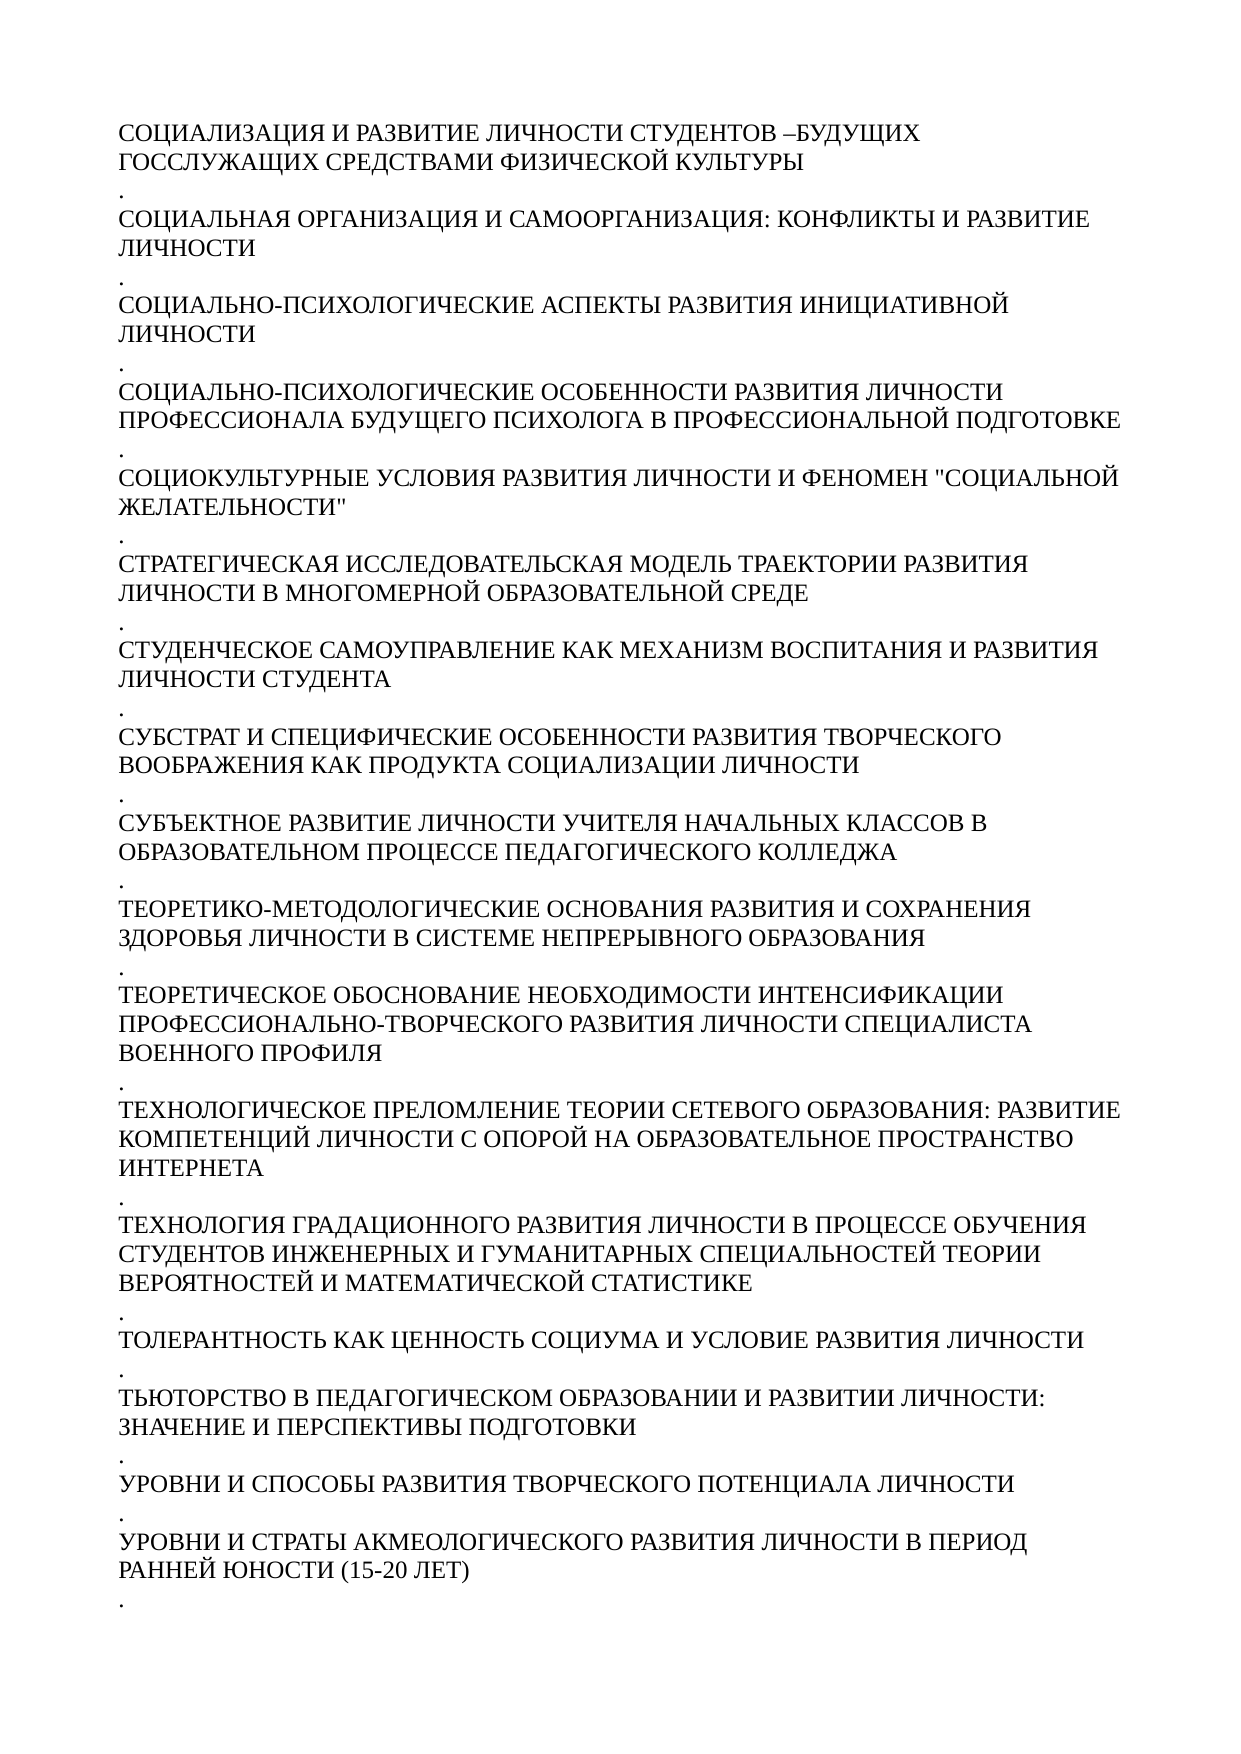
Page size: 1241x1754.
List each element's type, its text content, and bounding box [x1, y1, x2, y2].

text ТЬЮТОРСТВО В ПЕДАГОГИЧЕСКОМ ОБРАЗОВАНИИ И РАЗВИТИИ ЛИЧНОСТИ: ЗНАЧЕНИЕ И ПЕРСПЕКТИВЫ ПОДГОТОВКИ . [118, 1383, 1122, 1469]
text СОЦИОКУЛЬТУРНЫЕ УСЛОВИЯ РАЗВИТИЯ ЛИЧНОСТИ И ФЕНОМЕН "СОЦИАЛЬНОЙ ЖЕЛАТЕЛЬНОСТИ" . [118, 463, 1122, 549]
text СТРАТЕГИЧЕСКАЯ ИССЛЕДОВАТЕЛЬСКАЯ МОДЕЛЬ ТРАЕКТОРИИ РАЗВИТИЯ ЛИЧНОСТИ В МНОГОМЕРНОЙ ОБРАЗОВАТЕЛЬНОЙ СРЕДЕ . [118, 549, 1122, 636]
text ТЕОРЕТИЧЕСКОЕ ОБОСНОВАНИЕ НЕОБХОДИМОСТИ ИНТЕНСИФИКАЦИИ ПРОФЕССИОНАЛЬНО-ТВОРЧЕСКОГО РАЗВИТИЯ ЛИЧНОСТИ СПЕЦИАЛИСТА ВОЕННОГО ПРОФИЛЯ . [118, 981, 1122, 1096]
text ТЕОРЕТИКО-МЕТОДОЛОГИЧЕСКИЕ ОСНОВАНИЯ РАЗВИТИЯ И СОХРАНЕНИЯ ЗДОРОВЬЯ ЛИЧНОСТИ В СИСТЕМЕ НЕПРЕРЫВНОГО ОБРАЗОВАНИЯ . [118, 894, 1122, 981]
text СОЦИАЛЬНО-ПСИХОЛОГИЧЕСКИЕ ОСОБЕННОСТИ РАЗВИТИЯ ЛИЧНОСТИ ПРОФЕССИОНАЛА БУДУЩЕГО ПСИХОЛОГА В ПРОФЕССИОНАЛЬНОЙ ПОДГОТОВКЕ . [118, 377, 1122, 463]
text ТОЛЕРАНТНОСТЬ КАК ЦЕННОСТЬ СОЦИУМА И УСЛОВИЕ РАЗВИТИЯ ЛИЧНОСТИ . [118, 1326, 1122, 1383]
text СОЦИАЛЬНО-ПСИХОЛОГИЧЕСКИЕ АСПЕКТЫ РАЗВИТИЯ ИНИЦИАТИВНОЙ ЛИЧНОСТИ . [118, 291, 1122, 377]
text СУБЪЕКТНОЕ РАЗВИТИЕ ЛИЧНОСТИ УЧИТЕЛЯ НАЧАЛЬНЫХ КЛАССОВ В ОБРАЗОВАТЕЛЬНОМ ПРОЦЕССЕ ПЕДАГОГИЧЕСКОГО КОЛЛЕДЖА . [118, 808, 1122, 894]
text УРОВНИ И СПОСОБЫ РАЗВИТИЯ ТВОРЧЕСКОГО ПОТЕНЦИАЛА ЛИЧНОСТИ . [118, 1469, 1122, 1527]
text СОЦИАЛЬНАЯ ОРГАНИЗАЦИЯ И САМООРГАНИЗАЦИЯ: КОНФЛИКТЫ И РАЗВИТИЕ ЛИЧНОСТИ . [118, 204, 1122, 291]
text СТУДЕНЧЕСКОЕ САМОУПРАВЛЕНИЕ КАК МЕХАНИЗМ ВОСПИТАНИЯ И РАЗВИТИЯ ЛИЧНОСТИ СТУДЕНТА . [118, 636, 1122, 722]
text СОЦИАЛИЗАЦИЯ И РАЗВИТИЕ ЛИЧНОСТИ СТУДЕНТОВ –БУДУЩИХ ГОССЛУЖАЩИХ СРЕДСТВАМИ ФИЗИЧЕСКОЙ КУЛЬТУРЫ . [118, 118, 1122, 204]
text ТЕХНОЛОГИЯ ГРАДАЦИОННОГО РАЗВИТИЯ ЛИЧНОСТИ В ПРОЦЕССЕ ОБУЧЕНИЯ СТУДЕНТОВ ИНЖЕНЕРНЫХ И ГУМАНИТАРНЫХ СПЕЦИАЛЬНОСТЕЙ ТЕОРИИ ВЕРОЯТНОСТЕЙ И МАТЕМАТИЧЕСКОЙ СТАТИСТИКЕ . [118, 1211, 1122, 1326]
text СУБСТРАТ И СПЕЦИФИЧЕСКИЕ ОСОБЕННОСТИ РАЗВИТИЯ ТВОРЧЕСКОГО ВООБРАЖЕНИЯ КАК ПРОДУКТА СОЦИАЛИЗАЦИИ ЛИЧНОСТИ . [118, 722, 1122, 808]
text ТЕХНОЛОГИЧЕСКОЕ ПРЕЛОМЛЕНИЕ ТЕОРИИ СЕТЕВОГО ОБРАЗОВАНИЯ: РАЗВИТИЕ КОМПЕТЕНЦИЙ ЛИЧНОСТИ С ОПОРОЙ НА ОБРАЗОВАТЕЛЬНОЕ ПРОСТРАНСТВО ИНТЕРНЕТА . [118, 1096, 1122, 1211]
text УРОВНИ И СТРАТЫ АКМЕОЛОГИЧЕСКОГО РАЗВИТИЯ ЛИЧНОСТИ В ПЕРИОД РАННЕЙ ЮНОСТИ (15-20 ЛЕТ) . [118, 1527, 1122, 1613]
